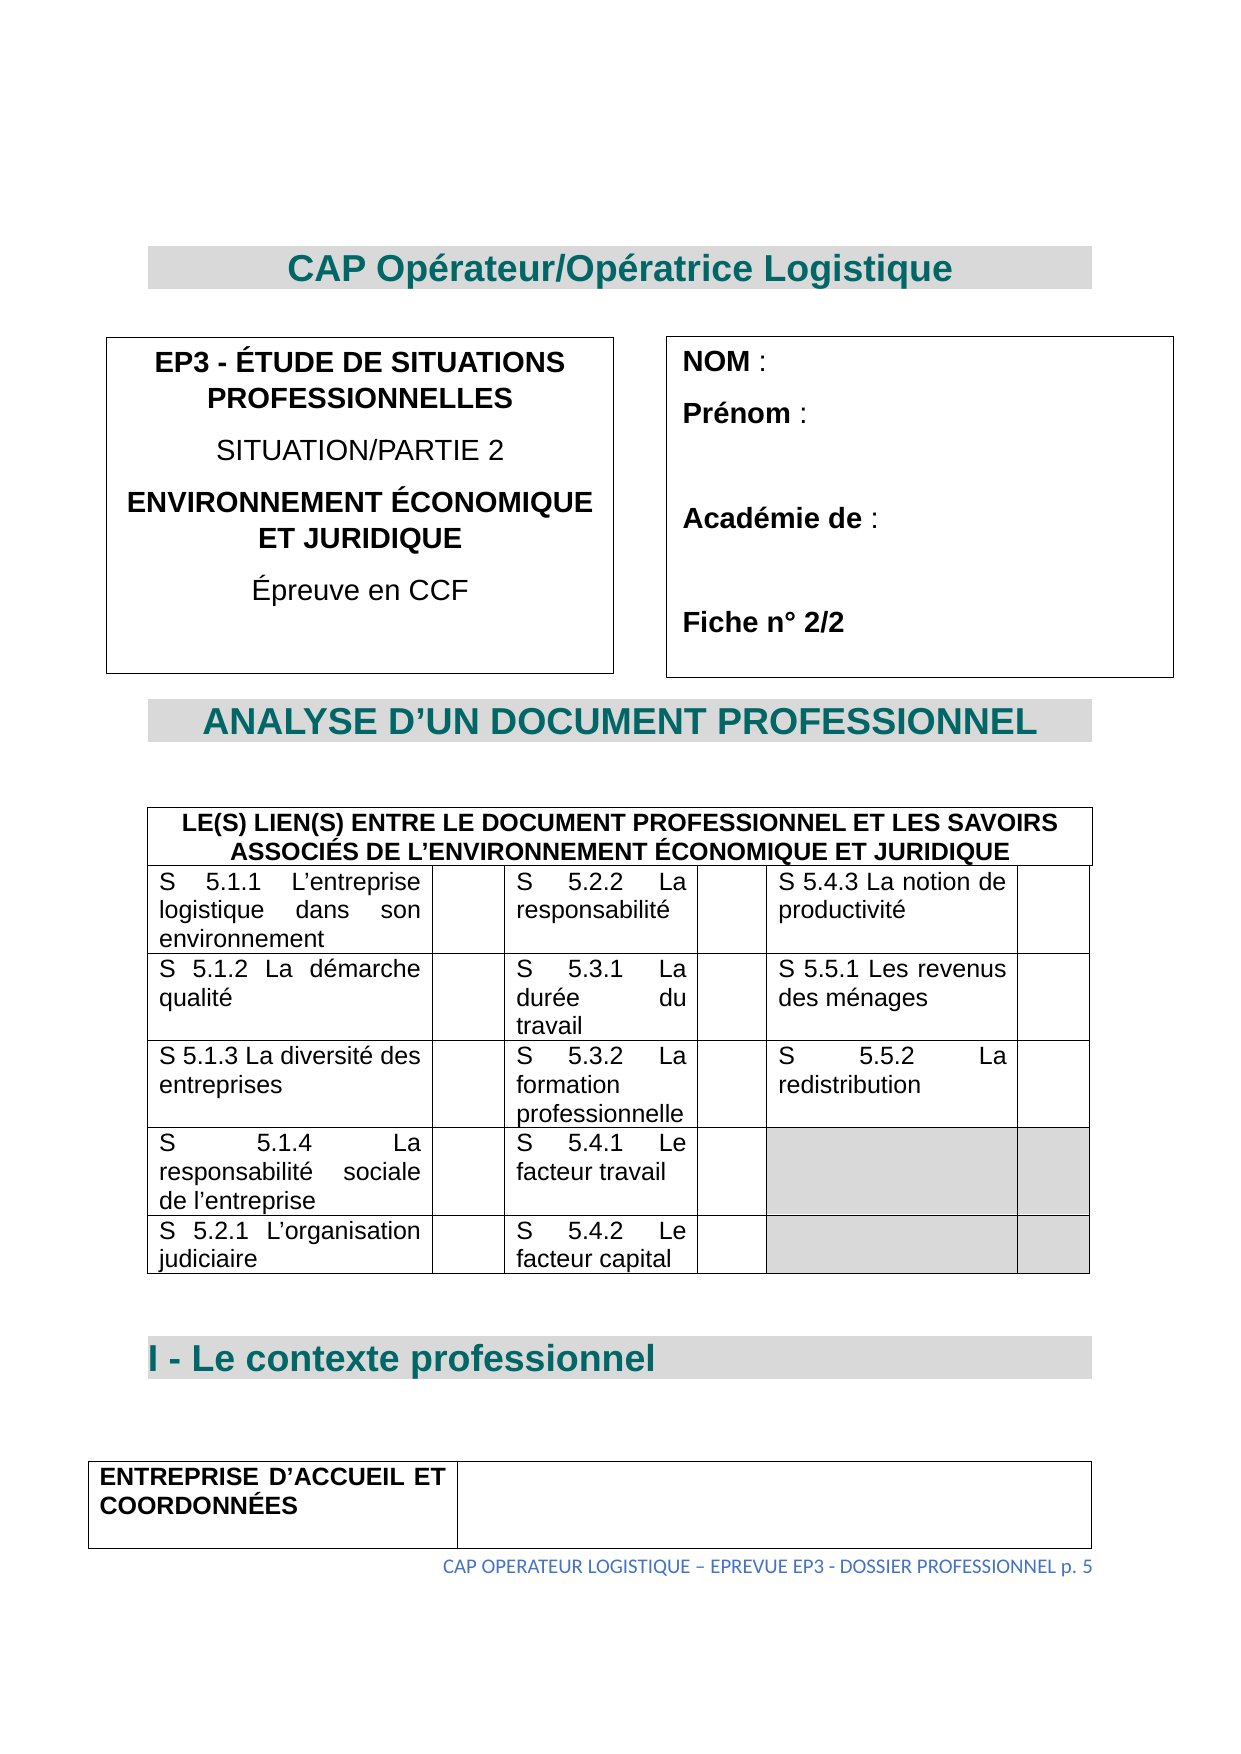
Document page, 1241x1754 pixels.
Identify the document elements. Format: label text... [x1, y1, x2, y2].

text NOM : [682, 344, 1158, 378]
table_cell [1018, 1041, 1089, 1127]
table_cell S 5.3.2 La formation professionnelle [505, 1041, 697, 1127]
table_cell [1018, 1128, 1089, 1214]
text ENVIRONNEMENT ÉCONOMIQUE ET JURIDIQUE [122, 485, 598, 554]
table_cell [1018, 954, 1089, 1040]
table_cell [433, 954, 504, 1040]
table_cell [1018, 1216, 1089, 1273]
table_cell [433, 1128, 504, 1214]
table_cell [698, 1041, 766, 1127]
table_cell S 5.5.1 Les revenus des ménages [767, 954, 1017, 1040]
text SITUATION/PARTIE 2 [122, 433, 598, 467]
table_cell S 5.2.1 L’organisation judiciaire [148, 1216, 432, 1273]
table_cell [698, 954, 766, 1040]
table_cell [433, 1216, 504, 1273]
table_cell S 5.4.2 Le facteur capital [505, 1216, 697, 1273]
text Académie de : [682, 501, 1158, 534]
text Épreuve en CCF [122, 573, 598, 607]
table_cell S 5.1.1 L’entreprise logistique dans son environnement [148, 866, 432, 953]
table_cell S 5.1.3 La diversité des entreprises [148, 1041, 432, 1127]
table_cell S 5.1.2 La démarche qualité [148, 954, 432, 1040]
table_cell [698, 866, 766, 953]
table_cell [698, 1216, 766, 1273]
table_cell [1018, 866, 1089, 953]
text EP3 - ÉTUDE DE SITUATIONS PROFESSIONNELLES [122, 345, 598, 414]
text CAP Opérateur/Opératrice Logistique [148, 246, 1092, 289]
text Prénom : [614, 412, 666, 450]
text Fiche n°…… / 2 [614, 527, 666, 565]
table_cell S 5.1.4 La responsabilité sociale de l’entreprise [148, 1128, 432, 1214]
table_cell [767, 1128, 1017, 1214]
table_cell S 5.4.1 Le facteur travail [505, 1128, 697, 1214]
table_header ENTREPRISE D’ACCUEIL ET COORDONNÉES [89, 1462, 457, 1548]
table_cell [433, 866, 504, 953]
text I - Le contexte professionnel [148, 1336, 1092, 1379]
text Académie de : [614, 469, 666, 508]
text ANALYSE D’UN DOCUMENT PROFESSIONNEL [148, 699, 1092, 742]
table_cell S 5.5.2 La redistribution [767, 1041, 1017, 1127]
table_header [458, 1462, 1091, 1548]
text Fiche n° 2/2 [682, 605, 1158, 639]
table_cell S 5.3.1 La durée du travail [505, 954, 697, 1040]
text Prénom : [682, 396, 1158, 430]
table_cell [698, 1128, 766, 1214]
table_header LE(S) LIEN(S) ENTRE LE DOCUMENT PROFESSIONNEL ET LES SAVOIRS ASSOCIÉS DE L’ENVIRONNEMENT ÉCONOMIQUE ET JURIDIQUE [148, 808, 1092, 865]
table_cell [767, 1216, 1017, 1273]
text Nom : [614, 354, 666, 393]
table_cell S 5.4.3 La notion de productivité [767, 866, 1017, 953]
table_cell S 5.2.2 La responsabilité [505, 866, 697, 953]
table_cell [433, 1041, 504, 1127]
